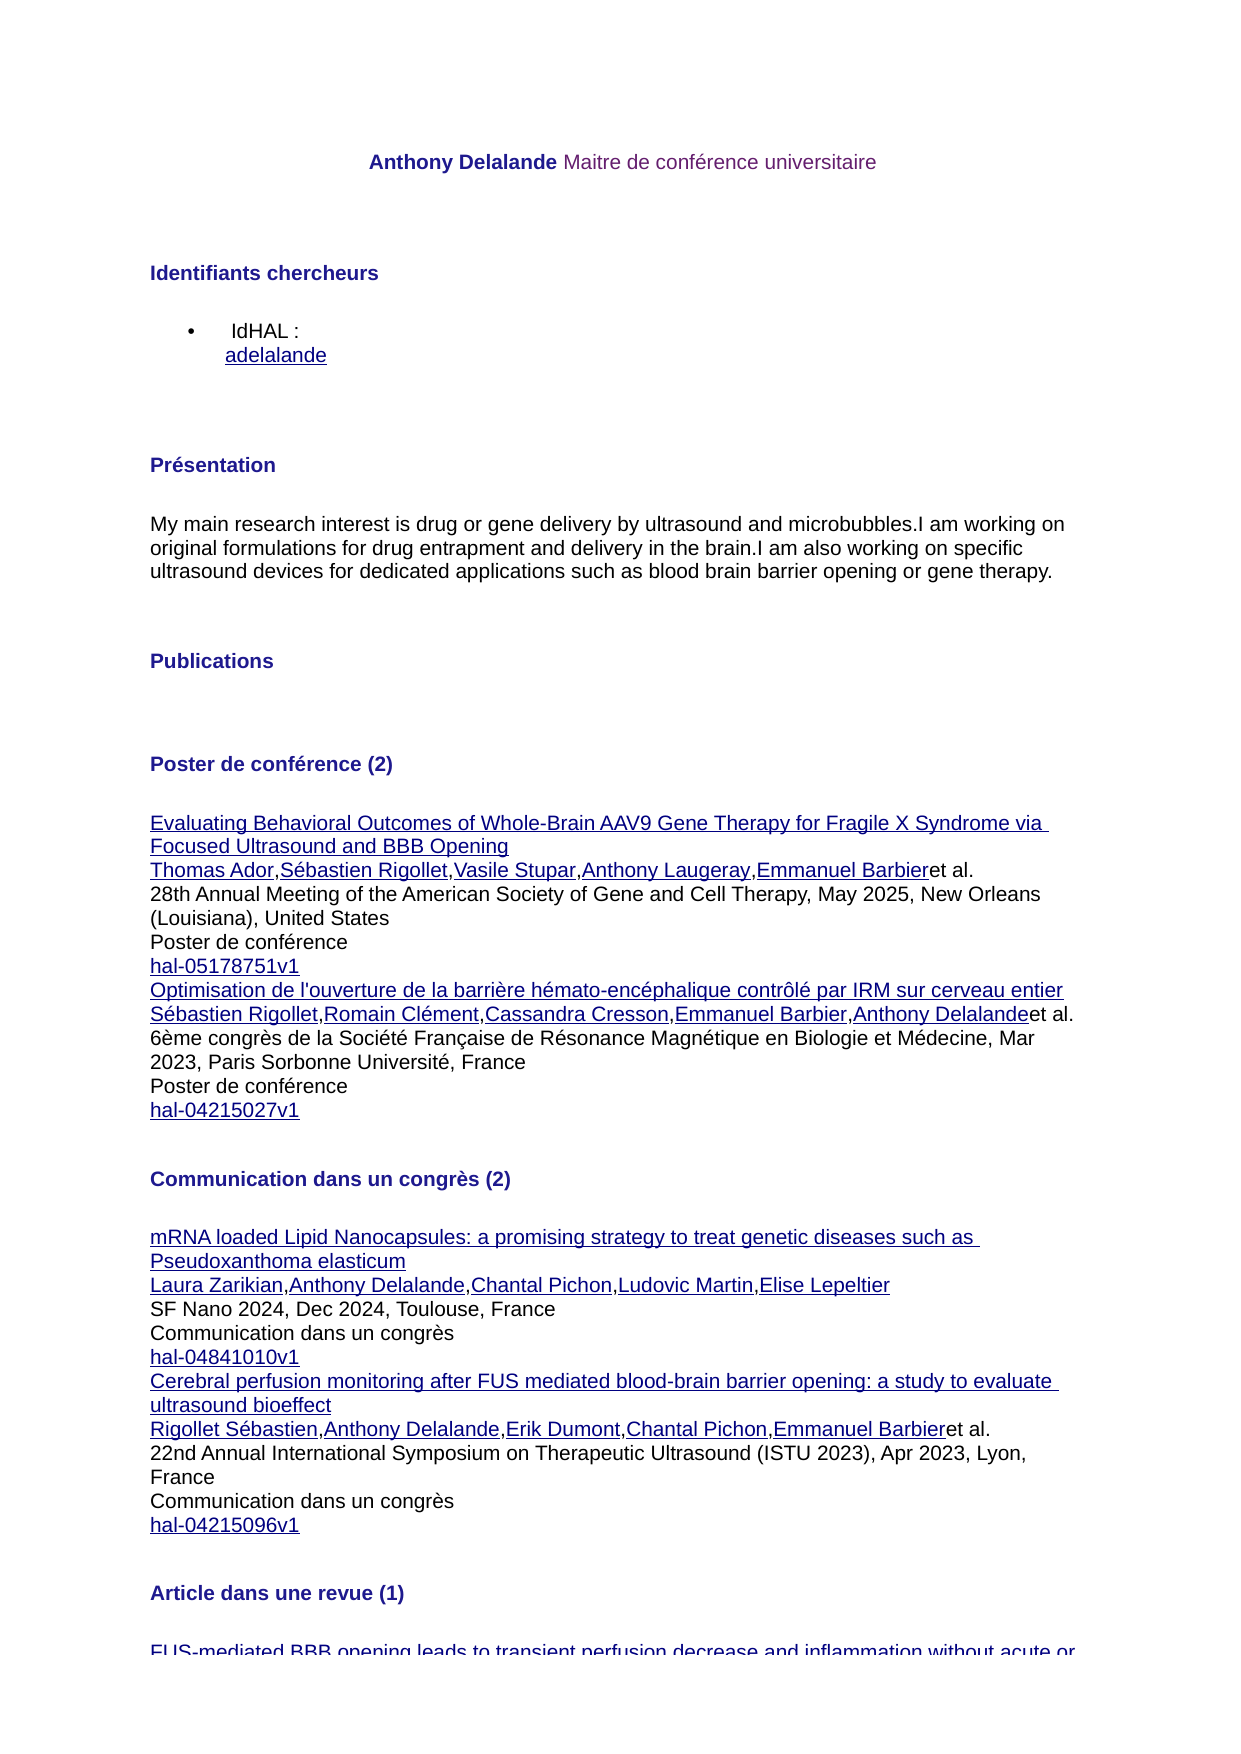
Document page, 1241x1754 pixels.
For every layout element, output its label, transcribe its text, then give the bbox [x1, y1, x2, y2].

subtitle Communication dans un congrès (2) [150, 1167, 1090, 1191]
subtitle Publications [150, 649, 1090, 673]
subtitle Anthony Delalande Maitre de conférence universitaire [150, 150, 1090, 174]
subtitle Article dans une revue (1) [150, 1581, 1090, 1605]
table_cell Cerebral perfusion monitoring after FUS mediated blood-brain barrier opening: a study to evaluate ultrasound bioeffect Rigollet Sébastien,Anthony Delalande,Erik Dumont,Chantal Pichon,Emmanuel Barbieret al. 22nd Annual International Symposium on Therapeutic Ultrasound (ISTU 2023), Apr 2023, Lyon, France Communication dans un congrès hal-04215096v1 [150, 1369, 1090, 1536]
subtitle Identifiants chercheurs [150, 260, 1090, 284]
subtitle Présentation [150, 453, 1090, 477]
table_cell Optimisation de l'ouverture de la barrière hémato-encéphalique contrôlé par IRM sur cerveau entier Sébastien Rigollet,Romain Clément,Cassandra Cresson,Emmanuel Barbier,Anthony Delalandeet al. 6ème congrès de la Société Française de Résonance Magnétique en Biologie et Médecine, Mar 2023, Paris Sorbonne Université, France Poster de conférence hal-04215027v1 [150, 978, 1090, 1122]
list IdHAL : [187, 319, 1090, 343]
table_header FUS-mediated BBB opening leads to transient perfusion decrease and inflammation without acute or [150, 1640, 1090, 1655]
table_header Evaluating Behavioral Outcomes of Whole-Brain AAV9 Gene Therapy for Fragile X Syndrome via Focused Ultrasound and BBB Opening Thomas Ador,Sébastien Rigollet,Vasile Stupar,Anthony Laugeray,Emmanuel Barbieret al. 28th Annual Meeting of the American Society of Gene and Cell Therapy, May 2025, New Orleans (Louisiana), United States Poster de conférence hal-05178751v1 [150, 810, 1090, 978]
table_header mRNA loaded Lipid Nanocapsules: a promising strategy to treat genetic diseases such as Pseudoxanthoma elasticum Laura Zarikian,Anthony Delalande,Chantal Pichon,Ludovic Martin,Elise Lepeltier SF Nano 2024, Dec 2024, Toulouse, France Communication dans un congrès hal-04841010v1 [150, 1225, 1090, 1369]
text My main research interest is drug or gene delivery by ultrasound and microbubbles.I am working on original formulations for drug entrapment and delivery in the brain.I am also working on specific ultrasound devices for dedicated applications such as blood brain barrier opening or gene therapy. [150, 511, 1090, 583]
subtitle Poster de conférence (2) [150, 752, 1090, 776]
list adelalande [187, 343, 1090, 367]
